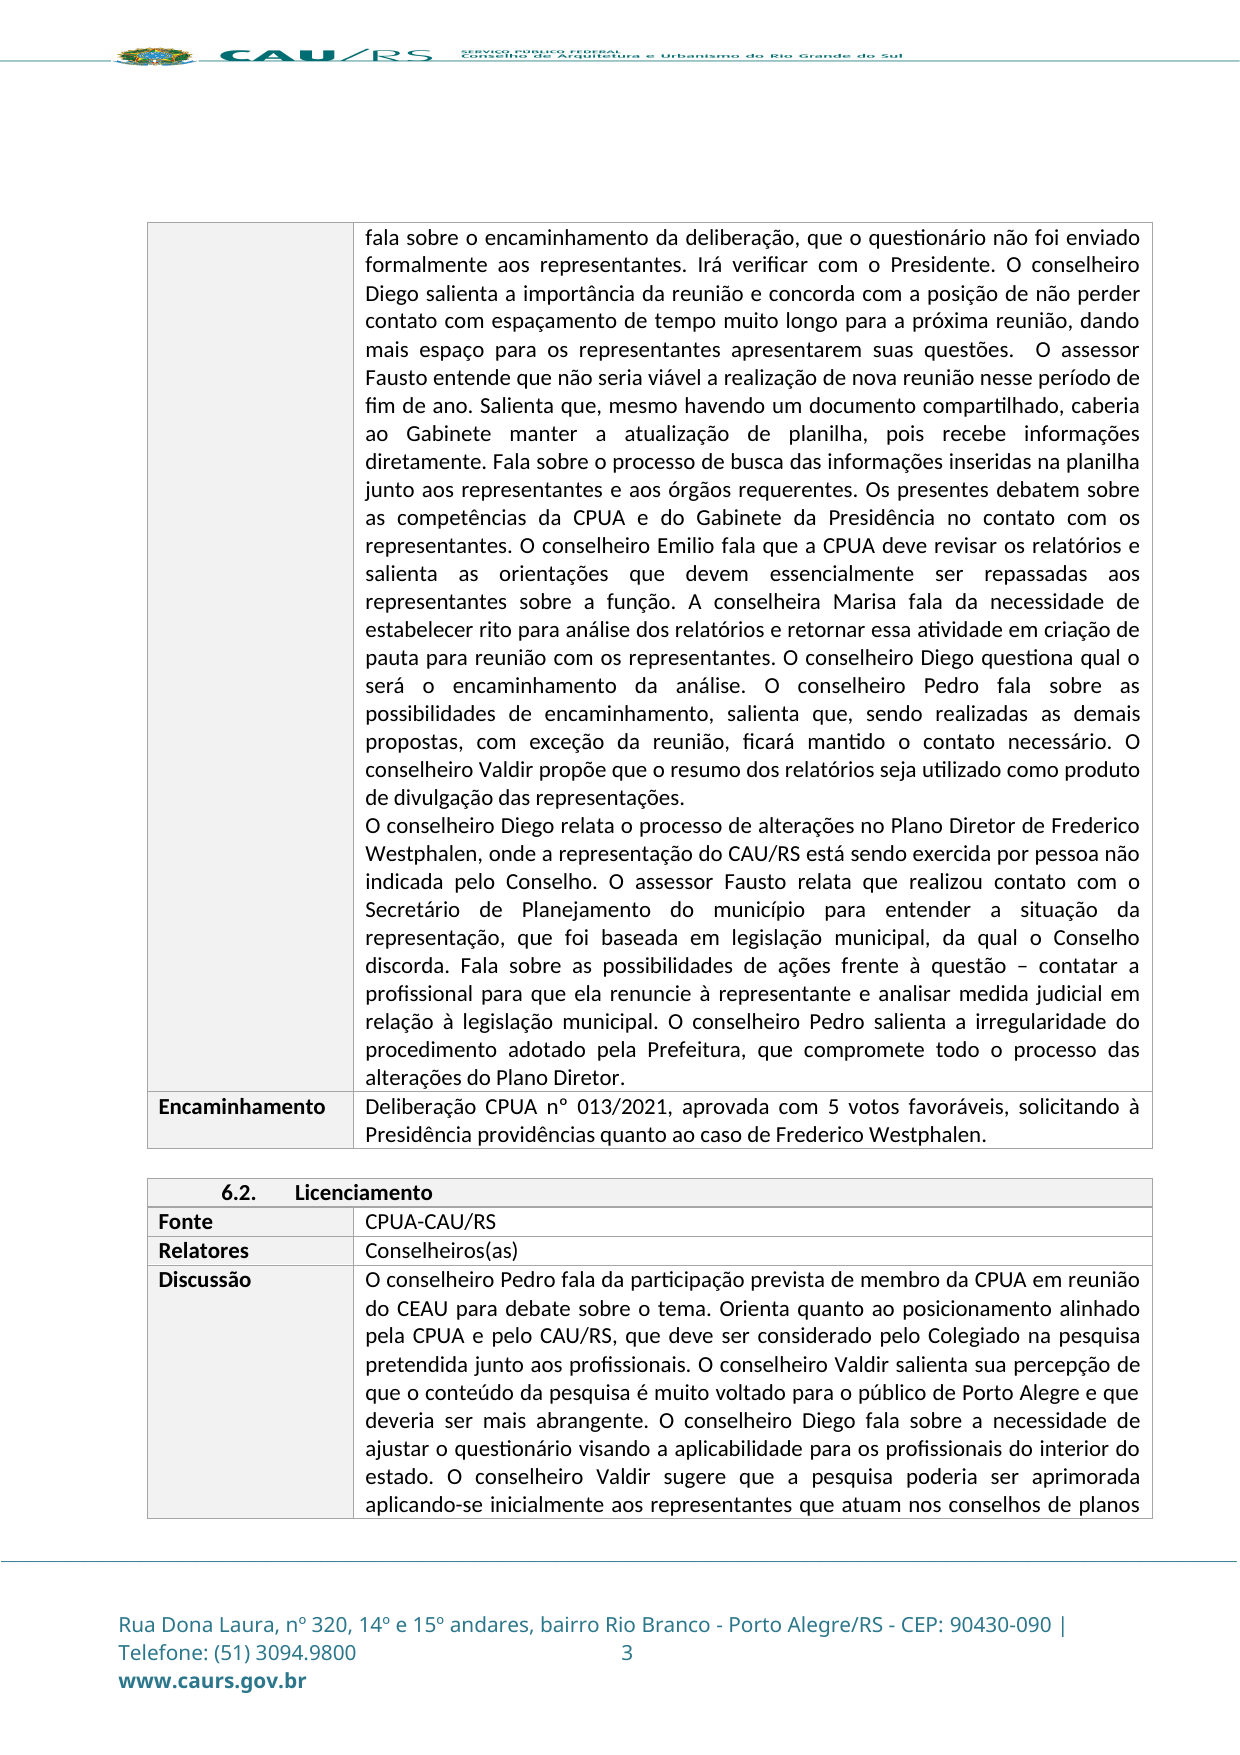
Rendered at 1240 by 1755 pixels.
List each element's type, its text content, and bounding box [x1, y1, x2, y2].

table_cell Deliberação CPUA nº 013/2021, aprovada com 5 votos favoráveis, solicitando à Presidência providências quanto ao caso de Frederico Westphalen. [354, 1092, 1152, 1148]
table_cell Discussão [148, 1266, 353, 1518]
table_cell CPUA-CAU/RS [354, 1208, 1152, 1236]
table_cell Encaminhamento [148, 1092, 353, 1148]
table_cell [148, 223, 353, 1091]
table_cell fala sobre o encaminhamento da deliberação, que o questionário não foi enviado formalmente aos representantes. Irá verificar com o Presidente. O conselheiro Diego salienta a importância da reunião e concorda com a posição de não perder contato com espaçamento de tempo muito longo para a próxima reunião, dando mais espaço para os representantes apresentarem suas questões. O assessor Fausto entende que não seria viável a realização de nova reunião nesse período de fim de ano. Salienta que, mesmo havendo um documento compartilhado, caberia ao Gabinete manter a atualização de planilha, pois recebe informações diretamente. Fala sobre o processo de busca das informações inseridas na planilha junto aos representantes e aos órgãos requerentes. Os presentes debatem sobre as competências da CPUA e do Gabinete da Presidência no contato com os representantes. O conselheiro Emilio fala que a CPUA deve revisar os relatórios e salienta as orientações que devem essencialmente ser repassadas aos representantes sobre a função. A conselheira Marisa fala da necessidade de estabelecer rito para análise dos relatórios e retornar essa atividade em criação de pauta para reunião com os representantes. O conselheiro Diego questiona qual o será o encaminhamento da análise. O conselheiro Pedro fala sobre as possibilidades de encaminhamento, salienta que, sendo realizadas as demais propostas, com exceção da reunião, ficará mantido o contato necessário. O conselheiro Valdir propõe que o resumo dos relatórios seja utilizado como produto de divulgação das representações. O conselheiro Diego relata o processo de alterações no Plano Diretor de Frederico Westphalen, onde a representação do CAU/RS está sendo exercida por pessoa não indicada pelo Conselho. O assessor Fausto relata que realizou contato com o Secretário de Planejamento do município para entender a situação da representação, que foi baseada em legislação municipal, da qual o Conselho discorda. Fala sobre as possibilidades de ações frente à questão – contatar a profissional para que ela renuncie à representante e analisar medida judicial em relação à legislação municipal. O conselheiro Pedro salienta a irregularidade do procedimento adotado pela Prefeitura, que compromete todo o processo das alterações do Plano Diretor. [354, 223, 1152, 1091]
table_cell Licenciamento [148, 1179, 1152, 1206]
table_cell O conselheiro Pedro fala da participação prevista de membro da CPUA em reunião do CEAU para debate sobre o tema. Orienta quanto ao posicionamento alinhado pela CPUA e pelo CAU/RS, que deve ser considerado pelo Colegiado na pesquisa pretendida junto aos profissionais. O conselheiro Valdir salienta sua percepção de que o conteúdo da pesquisa é muito voltado para o público de Porto Alegre e que deveria ser mais abrangente. O conselheiro Diego fala sobre a necessidade de ajustar o questionário visando a aplicabilidade para os profissionais do interior do estado. O conselheiro Valdir sugere que a pesquisa poderia ser aprimorada aplicando-se inicialmente aos representantes que atuam nos conselhos de planos [354, 1266, 1152, 1518]
table_cell [147, 1149, 1153, 1177]
table_cell Fonte [148, 1208, 353, 1236]
table_cell Relatores [148, 1237, 353, 1264]
table_cell Conselheiros(as) [354, 1237, 1152, 1264]
